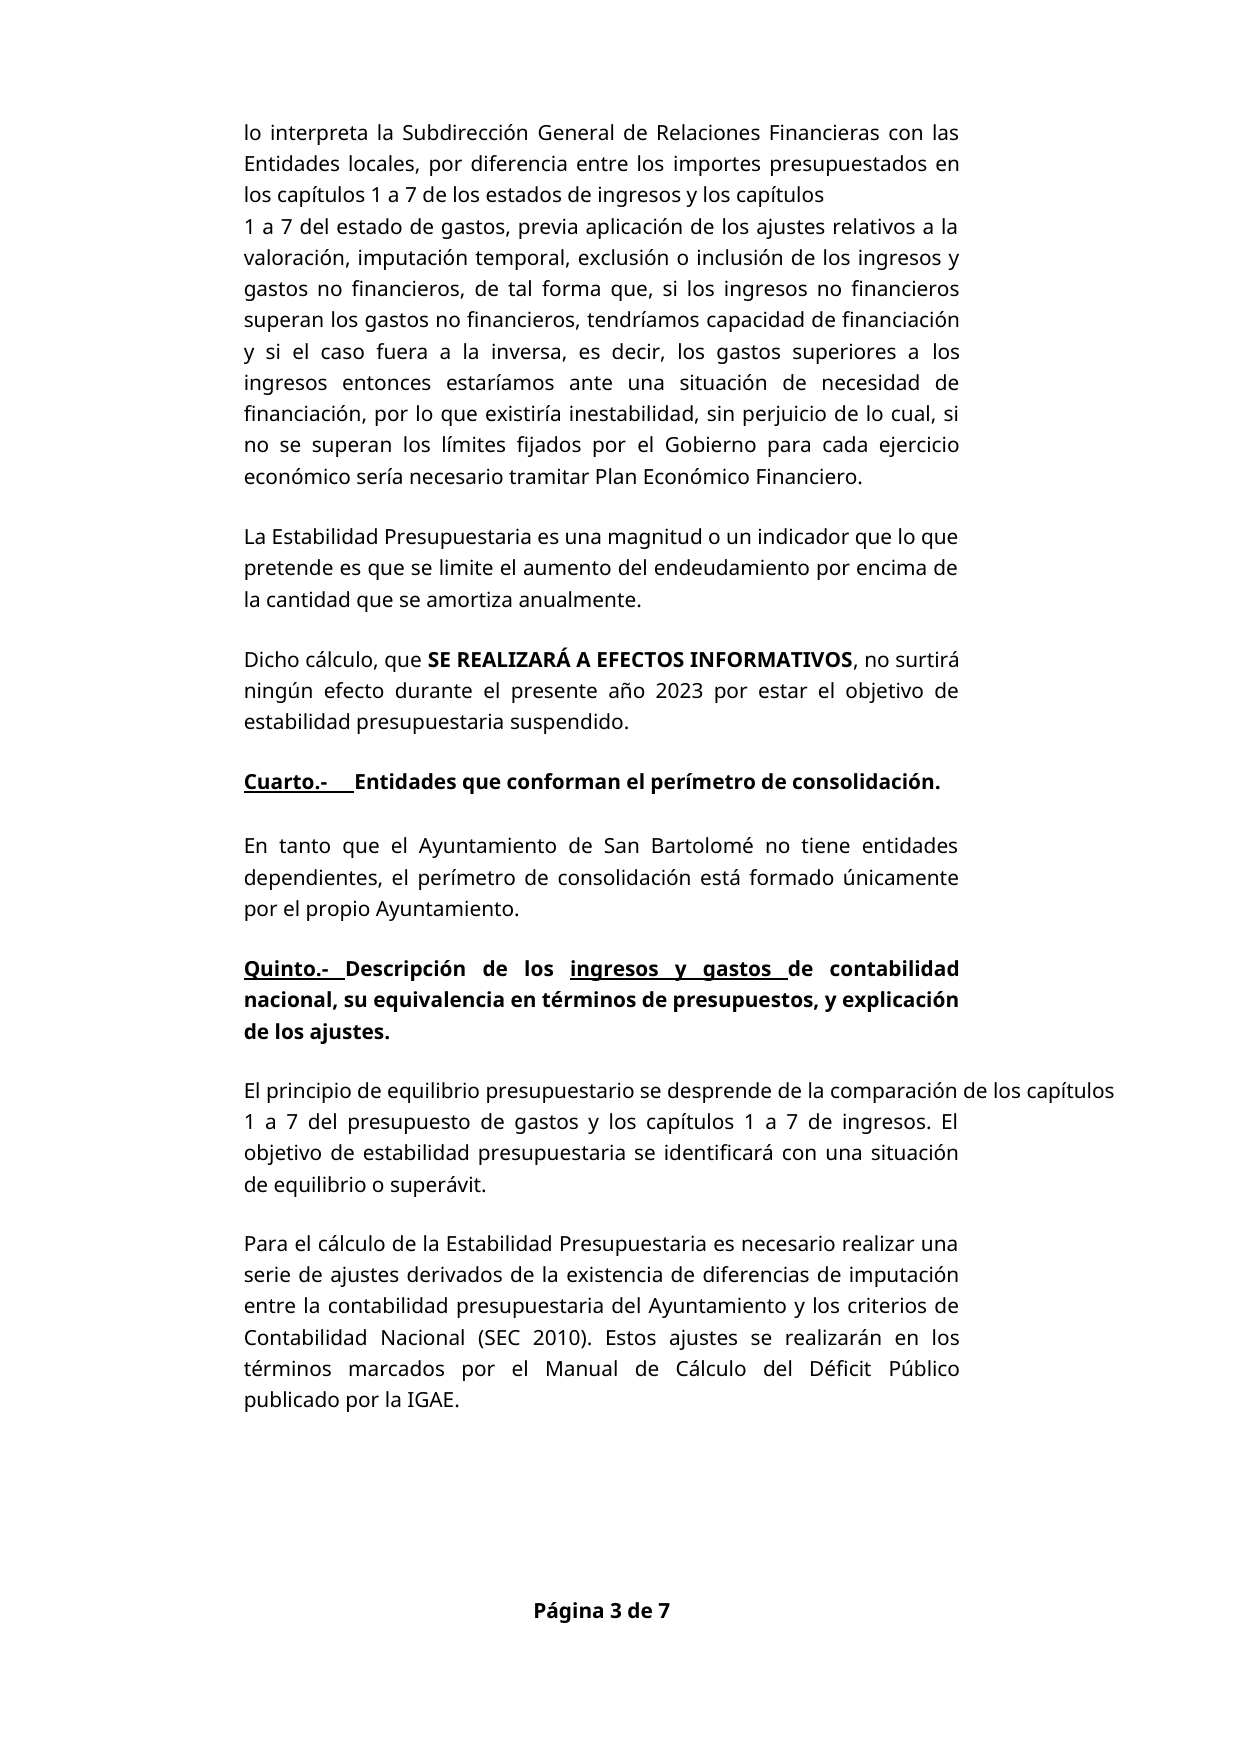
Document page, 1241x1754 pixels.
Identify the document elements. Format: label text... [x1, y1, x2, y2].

text El principio de equilibrio presupuestario se desprende de la comparación de los capítulos [243, 1077, 1122, 1105]
text La Estabilidad Presupuestaria es una magnitud o un indicador que lo que pretende es que se limite el aumento del endeudamiento por encima de la cantidad que se amortiza anualmente. [243, 522, 959, 613]
text Quinto.- Descripción de los ingresos y gastos de contabilidad nacional, su equivalencia en términos de presupuestos, y explicación de los ajustes. [243, 954, 959, 1045]
text Dicho cálculo, que SE REALIZARÁ A EFECTOS INFORMATIVOS, no surtirá ningún efecto durante el presente año 2023 por estar el objetivo de estabilidad presupuestaria suspendido. [243, 645, 960, 736]
text En tanto que el Ayuntamiento de San Bartolomé no tiene entidades dependientes, el perímetro de consolidación está formado únicamente por el propio Ayuntamiento. [243, 832, 959, 923]
text 1 a 7 del presupuesto de gastos y los capítulos 1 a 7 de ingresos. El objetivo de estabilidad presupuestaria se identificará con una situación de equilibrio o superávit. [243, 1107, 960, 1198]
text 1 a 7 del estado de gastos, previa aplicación de los ajustes relativos a la valoración, imputación temporal, exclusión o inclusión de los ingresos y gastos no financieros, de tal forma que, si los ingresos no financieros superan los gastos no financieros, tendríamos capacidad de financiación y si el caso fuera a la inversa, es decir, los gastos superiores a los ingresos entonces estaríamos ante una situación de necesidad de financiación, por lo que existiría inestabilidad, sin perjuicio de lo cual, si no se superan los límites fijados por el Gobierno para cada ejercicio económico sería necesario tramitar Plan Económico Financiero. [243, 212, 960, 490]
text lo interpreta la Subdirección General de Relaciones Financieras con las Entidades locales, por diferencia entre los importes presupuestados en los capítulos 1 a 7 de los estados de ingresos y los capítulos [243, 118, 960, 209]
text Cuarto.- Entidades que conforman el perímetro de consolidación. [243, 767, 1122, 796]
text Página 3 de 7 [279, 1596, 924, 1624]
text Para el cálculo de la Estabilidad Presupuestaria es necesario realizar una serie de ajustes derivados de la existencia de diferencias de imputación entre la contabilidad presupuestaria del Ayuntamiento y los criterios de Contabilidad Nacional (SEC 2010). Estos ajustes se realizarán en los términos marcados por el Manual de Cálculo del Déficit Público publicado por la IGAE. [243, 1229, 960, 1414]
